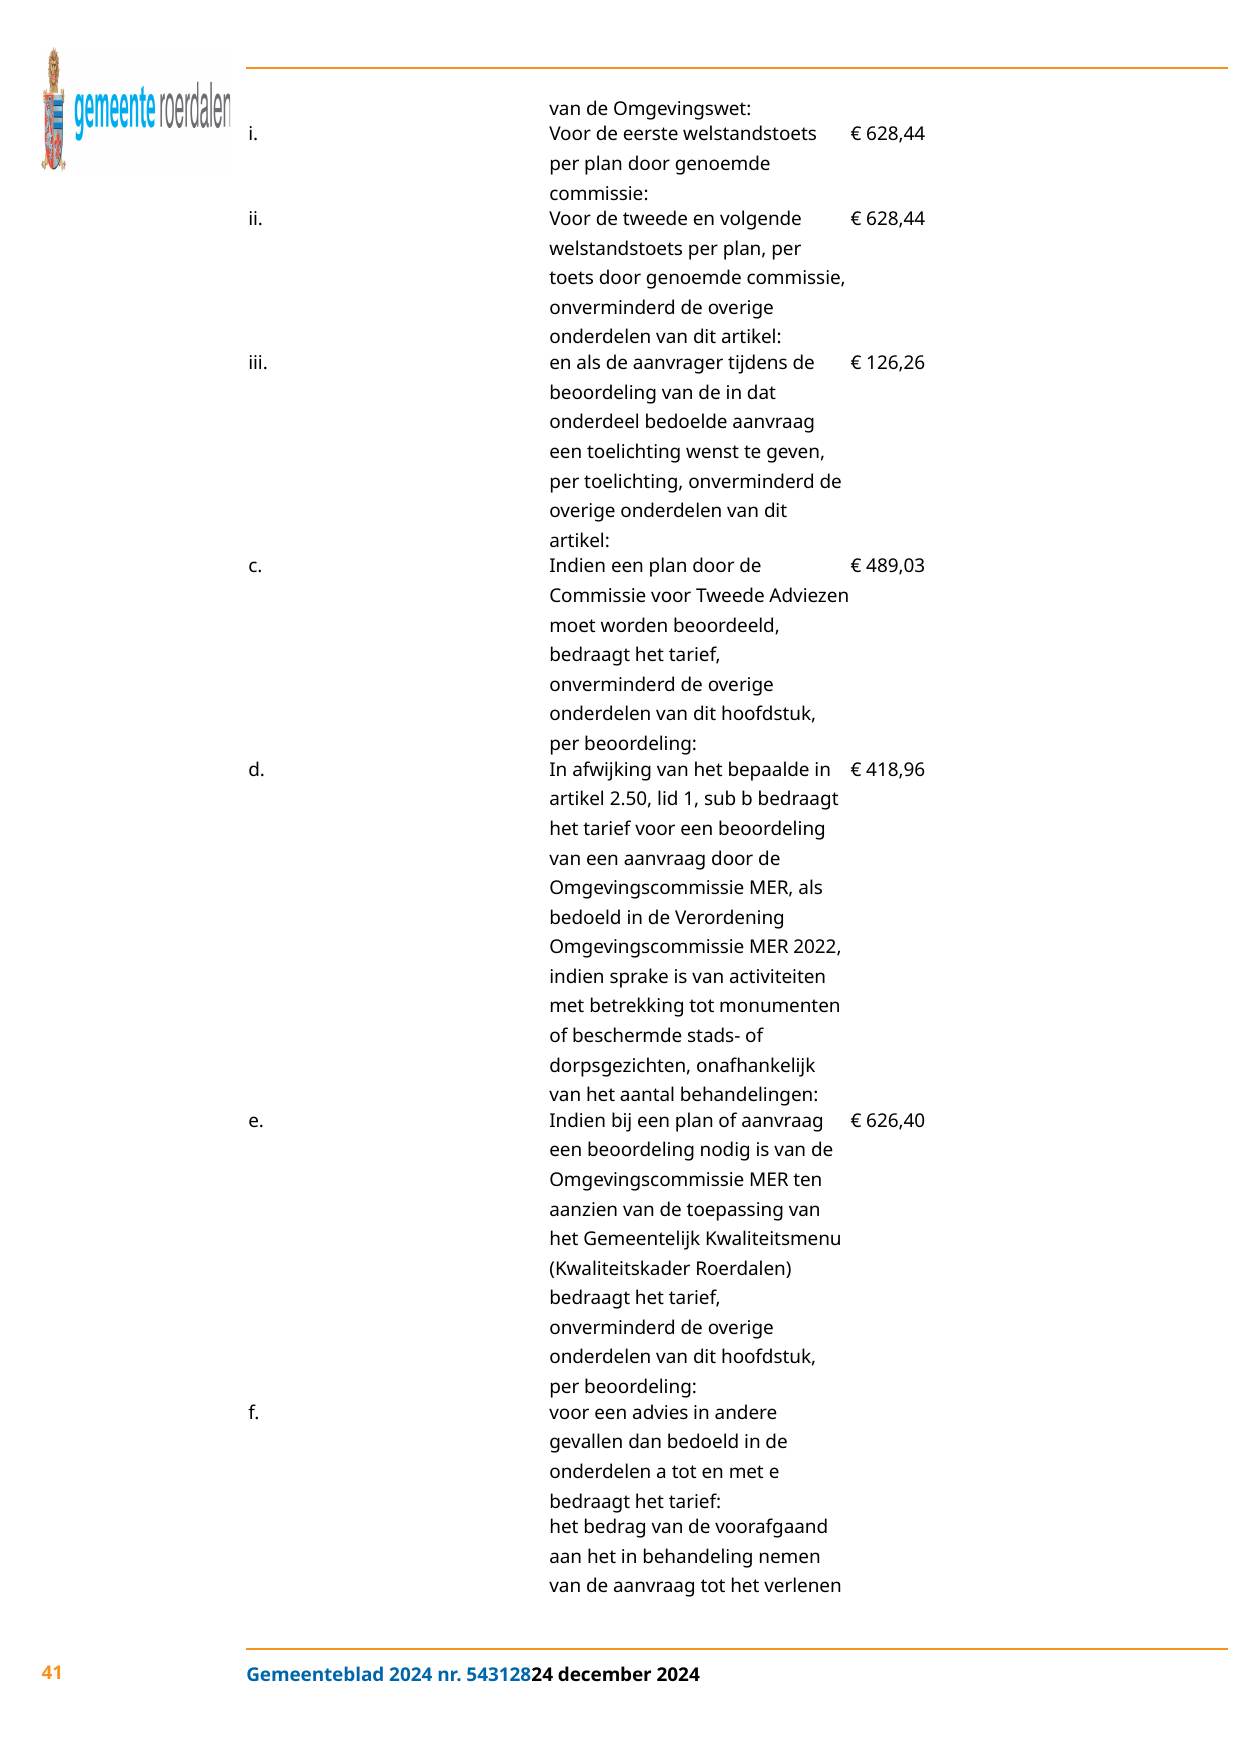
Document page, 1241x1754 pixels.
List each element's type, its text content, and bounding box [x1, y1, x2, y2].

table_cell [248, 95, 549, 121]
table_cell e. [248, 1107, 549, 1399]
table_cell het bedrag van de voorafgaand aan het in behandeling nemen van de aanvraag tot het verlenen [549, 1514, 850, 1598]
table_cell c. [248, 553, 549, 756]
table_cell voor een advies in andere gevallen dan bedoeld in de onderdelen a tot en met e bedraagt het tarief: [549, 1399, 850, 1513]
table_cell € 626,40 [850, 1107, 1152, 1399]
table_cell € 628,44 [850, 205, 1152, 349]
picture [41, 47, 231, 172]
table_cell i. [248, 121, 549, 205]
table_cell € 418,96 [850, 756, 1152, 1107]
table_cell ii. [248, 205, 549, 349]
table_cell d. [248, 756, 549, 1107]
table_cell [850, 1399, 1152, 1513]
table_cell en als de aanvrager tijdens de beoordeling van de in dat onderdeel bedoelde aanvraag een toelichting wenst te geven, per toelichting, onverminderd de overige onderdelen van dit artikel: [549, 350, 850, 553]
table_cell Indien bij een plan of aanvraag een beoordeling nodig is van de Omgevingscommissie MER ten aanzien van de toepassing van het Gemeentelijk Kwaliteitsmenu (Kwaliteitskader Roerdalen) bedraagt het tarief, onverminderd de overige onderdelen van dit hoofdstuk, per beoordeling: [549, 1107, 850, 1399]
table_cell [850, 95, 1152, 121]
table_cell Voor de eerste welstandstoets per plan door genoemde commissie: [549, 121, 850, 205]
table_cell Indien een plan door de Commissie voor Tweede Adviezen moet worden beoordeeld, bedraagt het tarief, onverminderd de overige onderdelen van dit hoofdstuk, per beoordeling: [549, 553, 850, 756]
table_cell van de Omgevingswet: [549, 95, 850, 121]
table_cell f. [248, 1399, 549, 1513]
table_cell € 126,26 [850, 350, 1152, 553]
table_cell € 489,03 [850, 553, 1152, 756]
table_cell [850, 1514, 1152, 1598]
table_cell In afwijking van het bepaalde in artikel 2.50, lid 1, sub b bedraagt het tarief voor een beoordeling van een aanvraag door de Omgevingscommissie MER, als bedoeld in de Verordening Omgevingscommissie MER 2022, indien sprake is van activiteiten met betrekking tot monumenten of beschermde stads- of dorpsgezichten, onafhankelijk van het aantal behandelingen: [549, 756, 850, 1107]
table_cell Voor de tweede en volgende welstandstoets per plan, per toets door genoemde commissie, onverminderd de overige onderdelen van dit artikel: [549, 205, 850, 349]
table_cell [248, 1514, 549, 1598]
table_cell € 628,44 [850, 121, 1152, 205]
table_cell iii. [248, 350, 549, 553]
